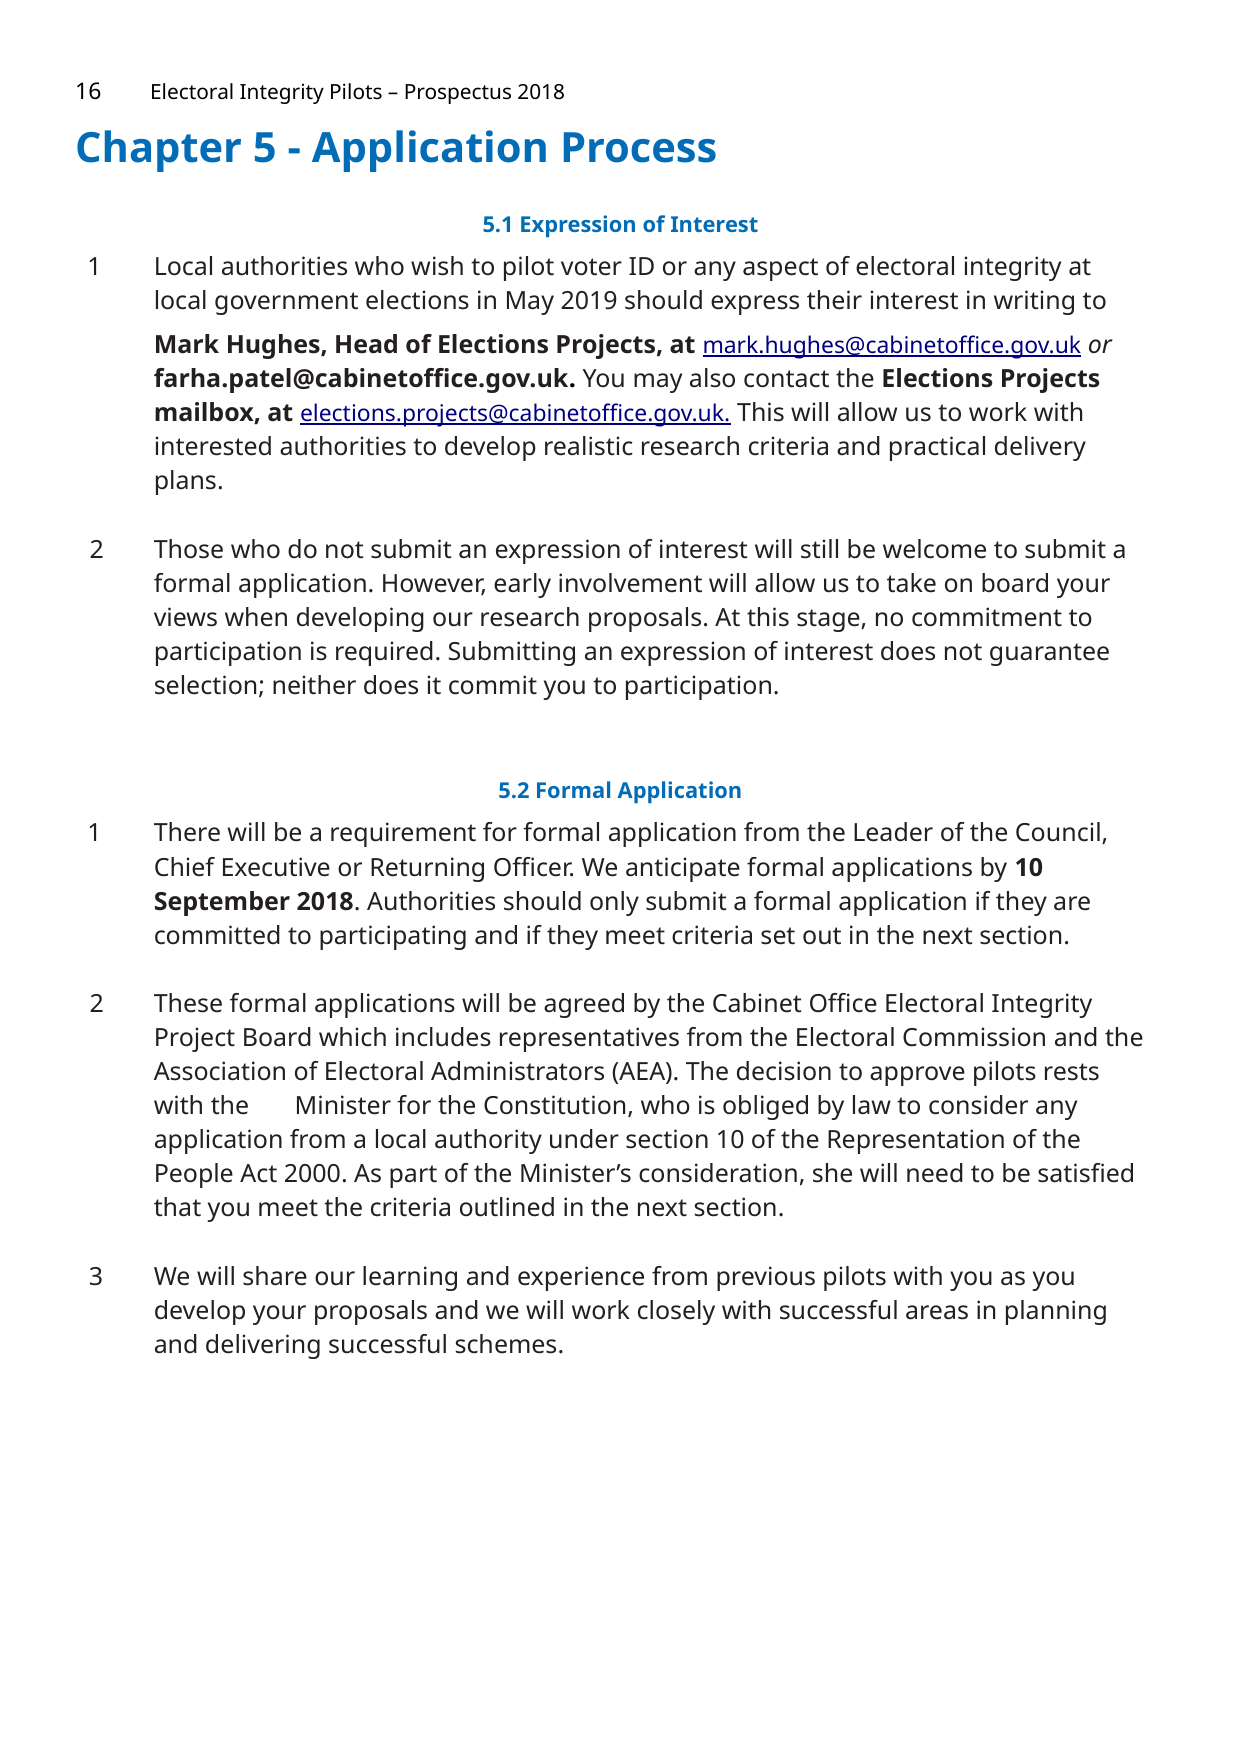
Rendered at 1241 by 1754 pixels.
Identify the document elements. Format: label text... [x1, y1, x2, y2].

text Mark Hughes, Head of Elections Projects, at mark.hughes@cabinetoffice.gov.uk or farha.patel@cabinetoffice.gov.uk. You may also contact the Elections Projects mailbox, at elections.projects@cabinetoffice.gov.uk. This will allow us to work with interested authorities to develop realistic research criteria and practical delivery plans. [153, 327, 1151, 497]
list Those who do not submit an expression of interest will still be welcome to submit a formal application. However, early involvement will allow us to take on board your views when developing our research proposals. At this stage, no commitment to participation is required. Submitting an expression of interest does not guarantee selection; neither does it commit you to participation. [89, 531, 1150, 702]
subtitle Chapter 5 - Application Process [75, 118, 1165, 175]
list We will share our learning and experience from previous pilots with you as you develop your proposals and we will work closely with successful areas in planning and delivering successful schemes. [88, 1258, 1135, 1361]
list These formal applications will be agreed by the Cabinet Office Electoral Integrity Project Board which includes representatives from the Electoral Commission and the Association of Electoral Administrators (AEA). The decision to approve pilots rests with the Minister for the Constitution, who is obliged by law to consider any application from a local authority under section 10 of the Representation of the People Act 2000. As part of the Minister’s consideration, she will need to be satisfied that you meet the criteria outlined in the next section. [89, 986, 1150, 1224]
list Local authorities who wish to pilot voter ID or any aspect of electoral integrity at local government elections in May 2019 should express their interest in writing to [87, 248, 1151, 317]
list There will be a requirement for formal application from the Leader of the Council, Chief Executive or Returning Officer. We anticipate formal applications by 10 September 2018. Authorities should only submit a formal application if they are committed to participating and if they meet criteria set out in the next section. [87, 815, 1139, 951]
subtitle 5.1 Expression of Interest [75, 209, 1165, 238]
subtitle 5.2 Formal Application [75, 775, 1165, 805]
